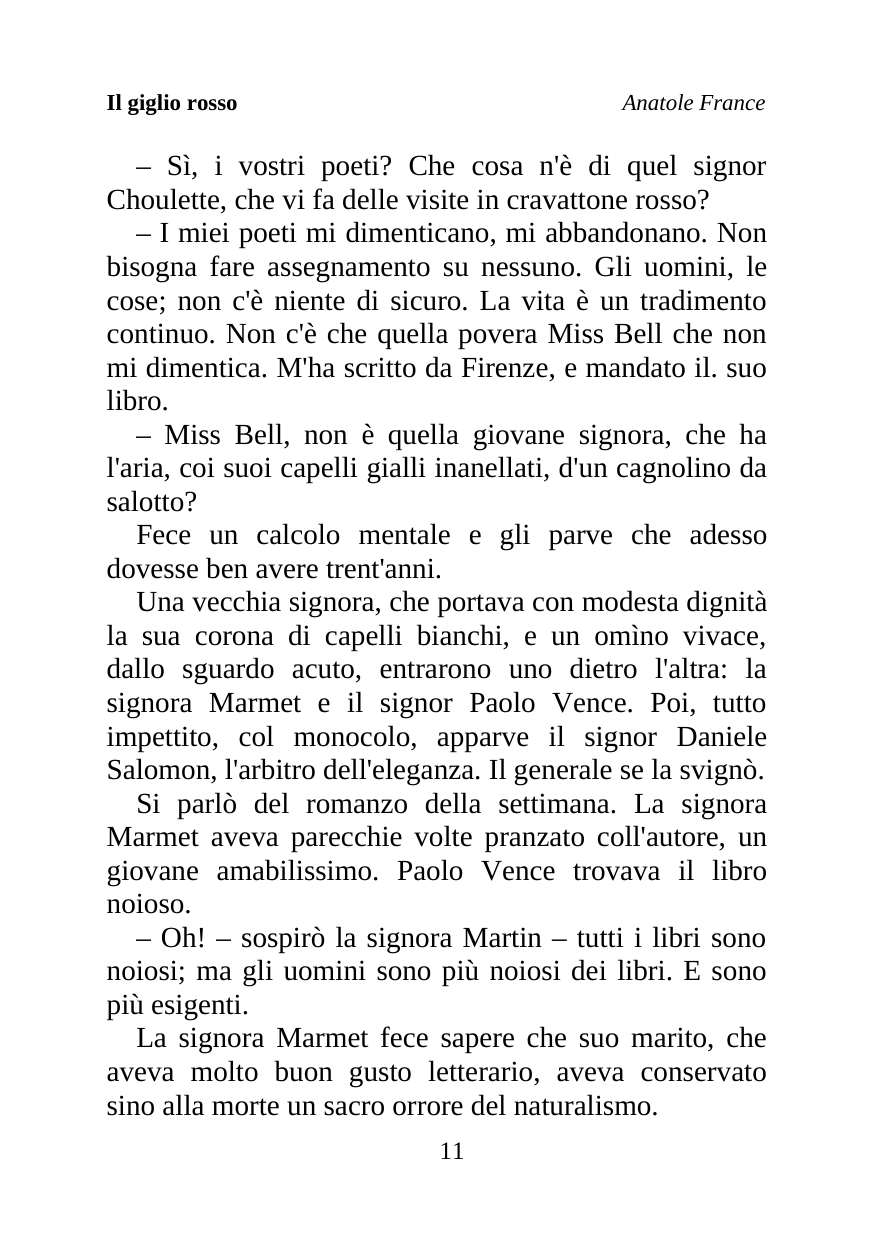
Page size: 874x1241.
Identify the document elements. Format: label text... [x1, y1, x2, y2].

text La signora Marmet fece sapere che suo marito, che aveva molto buon gusto letterario, aveva conservato sino alla morte un sacro orrore del naturalismo. [106, 1021, 768, 1121]
text – Sì, i vostri poeti? Che cosa n'è di quel signor Choulette, che vi fa delle visite in cravattone rosso? [106, 148, 768, 216]
text Si parlò del romanzo della settimana. La signora Marmet aveva parecchie volte pranzato coll'autore, un giovane amabilissimo. Paolo Vence trovava il libro noioso. [106, 786, 768, 920]
text Una vecchia signora, che portava con modesta dignità la sua corona di capelli bianchi, e un omìno vivace, dallo sguardo acuto, entrarono uno dietro l'altra: la signora Marmet e il signor Paolo Vence. Poi, tutto impettito, col monocolo, apparve il signor Daniele Salomon, l'arbitro dell'eleganza. Il generale se la svignò. [106, 584, 768, 786]
text – I miei poeti mi dimenticano, mi abbandonano. Non bisogna fare assegnamento su nessuno. Gli uomini, le cose; non c'è niente di sicuro. La vita è un tradimento continuo. Non c'è che quella povera Miss Bell che non mi dimentica. M'ha scritto da Firenze, e mandato il. suo libro. [106, 216, 768, 417]
text Fece un calcolo mentale e gli parve che adesso dovesse ben avere trent'anni. [106, 517, 768, 584]
text – Miss Bell, non è quella giovane signora, che ha l'aria, coi suoi capelli gialli inanellati, d'un cagnolino da salotto? [106, 417, 768, 517]
text – Oh! – sospirò la signora Martin – tutti i libri sono noiosi; ma gli uomini sono più noiosi dei libri. E sono più esigenti. [106, 920, 768, 1021]
